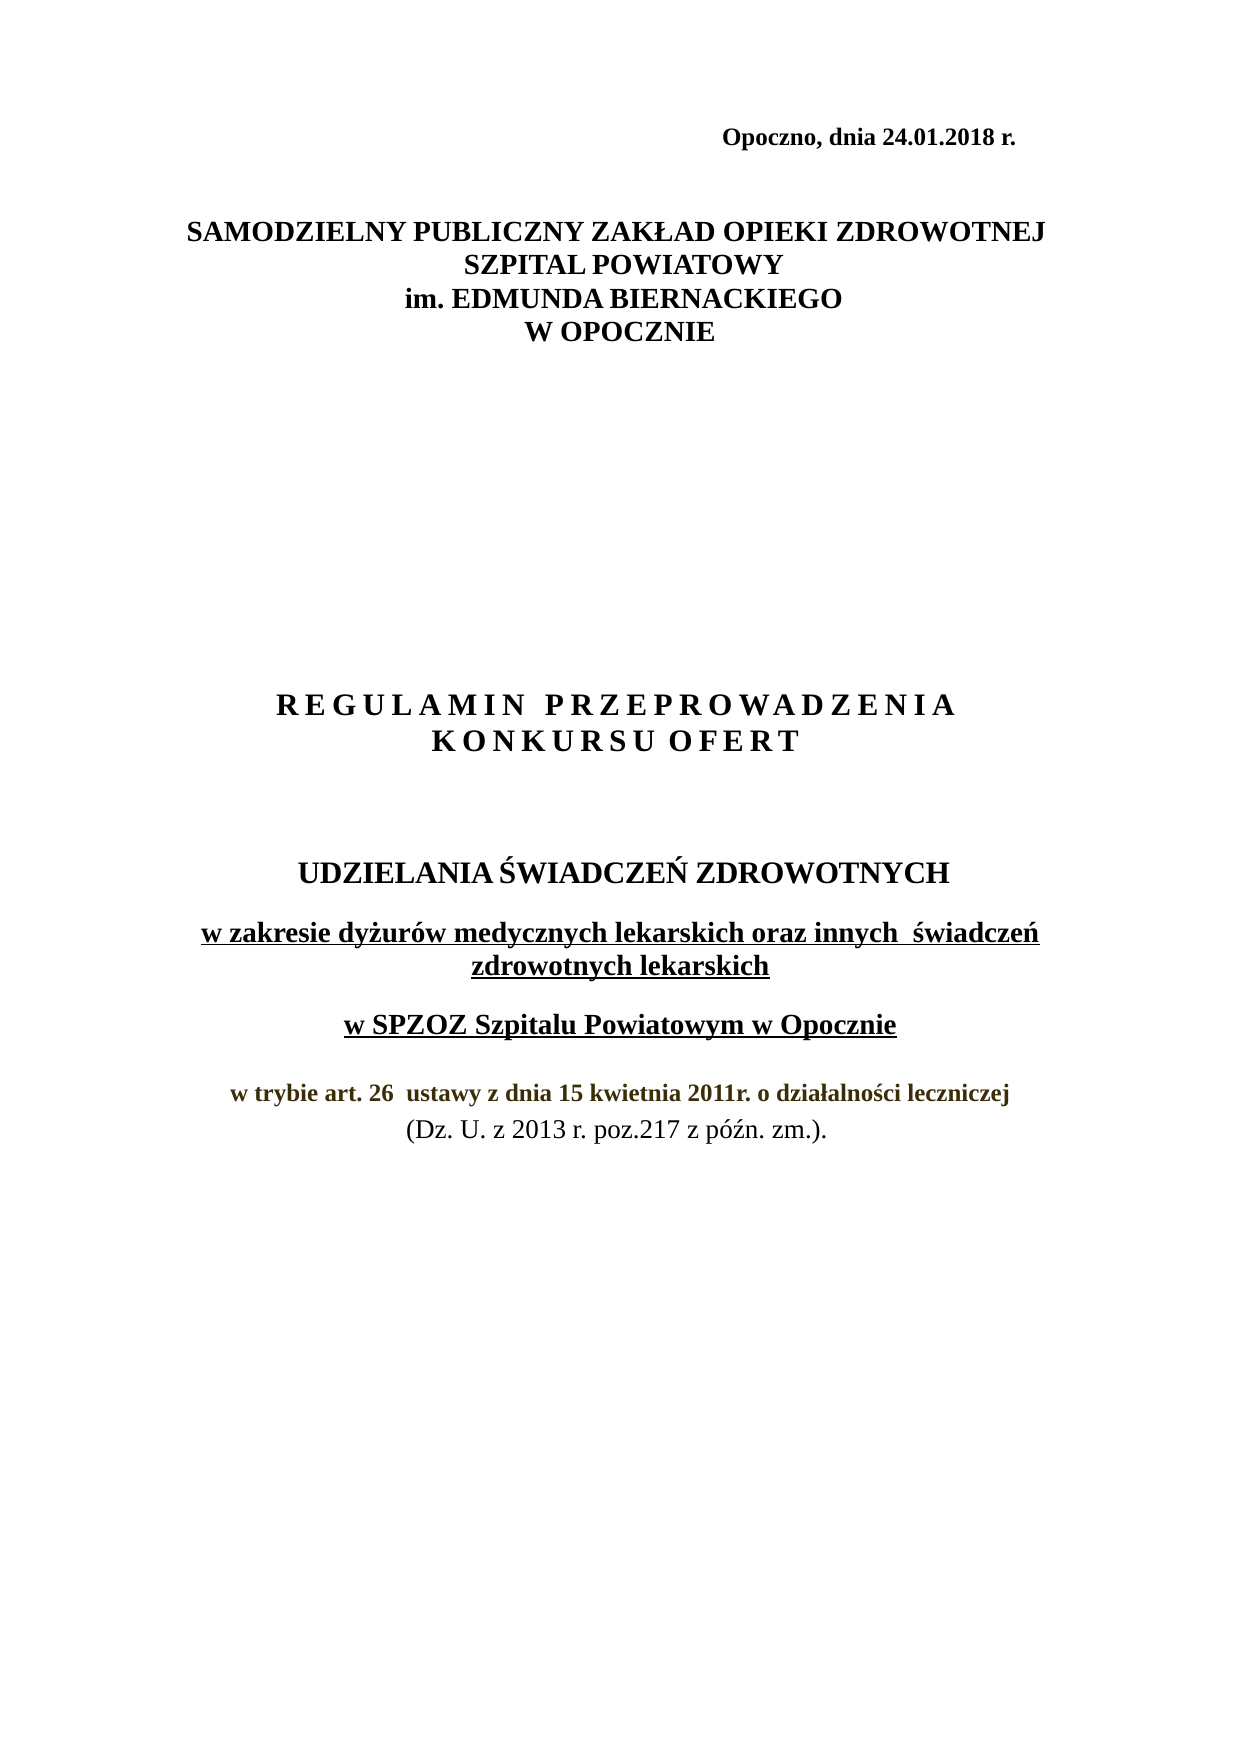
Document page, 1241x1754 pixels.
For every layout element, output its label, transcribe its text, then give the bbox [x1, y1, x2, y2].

subtitle w trybie art. 26 ustawy z dnia 15 kwietnia 2011r. o działalności leczniczej [118, 1078, 1122, 1107]
text W OPOCZNIE [118, 314, 1122, 348]
text REGULAMIN PRZEPROWADZENIA [118, 686, 1113, 722]
text w SPZOZ Szpitalu Powiatowym w Opocznie [118, 1007, 1122, 1040]
text K O N K U R S U O F E R T [118, 722, 1113, 758]
text im. EDMUNDA BIERNACKIEGO [118, 281, 1122, 314]
subtitle UDZIELANIA ŚWIADCZEŃ ZDROWOTNYCH [118, 855, 1122, 891]
text w zakresie dyżurów medycznych lekarskich oraz innych świadczeń zdrowotnych lekarskich [118, 915, 1122, 982]
text Opoczno, dnia 24.01.2018 r. [118, 118, 1122, 152]
text (Dz. U. z 2013 r. poz.217 z późn. zm.). [118, 1113, 1122, 1144]
text SAMODZIELNY PUBLICZNY ZAKŁAD OPIEKI ZDROWOTNEJ [118, 214, 1122, 247]
text SZPITAL POWIATOWY [118, 247, 1122, 281]
